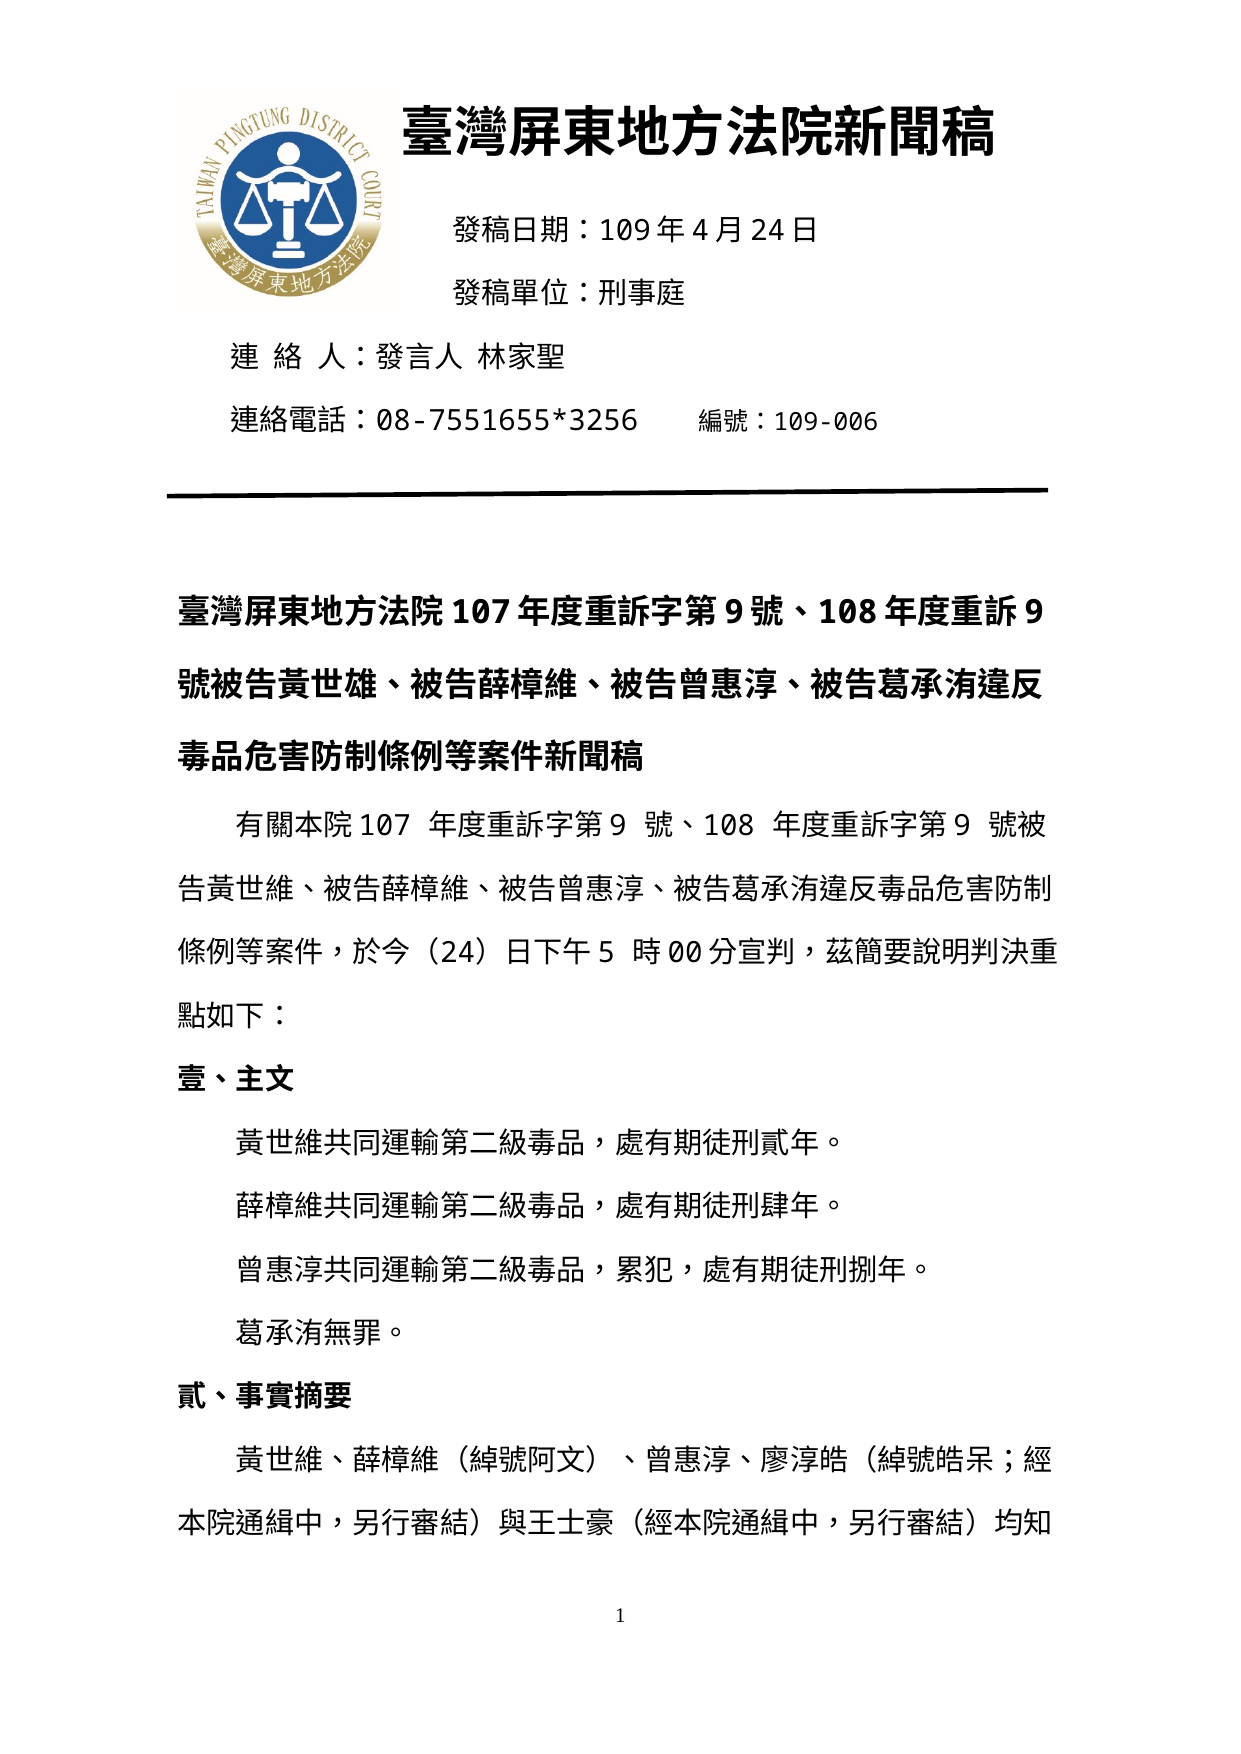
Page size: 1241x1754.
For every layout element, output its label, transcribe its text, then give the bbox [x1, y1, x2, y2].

text 薛樟維共同運輸第二級毒品，處有期徒刑肆年。 [177, 1183, 1063, 1225]
picture [177, 88, 400, 312]
text 有關本院107 年度重訴字第9 號、108 年度重訴字第9 號被告黃世維、被告薛樟維、被告曾惠淳、被告葛承洧違反毒品危害防制條例等案件，於今（24）日下午5 時00分宣判，茲簡要說明判決重點如下： [177, 802, 1063, 1035]
text 壹、主文 [177, 1056, 1063, 1098]
text 黃世維共同運輸第二級毒品，處有期徒刑貳年。 [177, 1119, 1063, 1162]
text 黃世維、薛樟維（綽號阿文）、曾惠淳、廖淳皓（綽號皓呆；經本院通緝中，另行審結）與王士豪（經本院通緝中，另行審結）均知悉甲基安非他命、芬納西泮分別係毒品危害防制條例第2 條第2 項第2 、3 款所列之第二級與第三級毒品，不得運輸、持有純質淨重20公克以上，且均為行政院依懲治走私條例第2 條第3 項授權公告「管制物品管制品項及管 制方式」所列第1 項第3 款之管制進出口物品，未經許可，不得非法運輸出境，然黃世維、王士豪、廖淳皓竟共同基於運輸第二級、第三級毒品及私運管制物品出口之犯意聯絡，由王士豪指示黃世維出面，於民國106 年1 月11日及106 年2月13日分別以新臺幣（下同）40萬元、35萬元之價格向不知情之鄭堉蓁購買中古堆高機（分別為KOMATSU 牌及TCM 牌）共2 台，作為藏放甲基安非他命及芬納西泮之工具，並將上開2 台堆高機先置於黃世維位於臺南市將軍區忠興14之7號住處後方之工寮內，由黃世維負責保管，黃世維並依王士豪之指示，將上開堆高機機身挖出數個暗艙；於106 年2 月 13日之數日後，王士豪、廖淳皓、曾惠淳共同前往黃世維之上開工寮，待薛樟維自行駕車抵達後，薛樟維、曾惠淳均經 由王士豪告知而知悉欲將毒品藏放於堆高機運輸出口之計畫，渠等竟與王士豪、黃世維、廖淳皓共同基於運輸第二級、第三級毒品及私運管制物品出口之犯意聯絡，依王士豪之指示，由黃世維、曾惠淳負責在工寮外把風，薛樟維、王士豪、廖淳皓則在上開工寮內負責將數量不詳之第二級毒品甲基安非他命及第三級毒品芬納西泮真空、包裝後，置入上開2台堆高機之機身暗艙內，再由黃世維以焊接方式，將暗艙焊接為原狀。嗣黃世維復依王士豪之指示，於106 年3 月2 日 僱用不知情之某不詳拖車駕駛人，將上開2 台堆高機自上開工寮起運，載運至高雄市小港區某貨櫃廠裝櫃，黃世維並駕駛車牌號碼0000-ZX 號自用小客車，搭載王士豪及曾惠淳同至該貨櫃廠與不知情之鄭堉蓁會面，王士豪擅自在堆高機讓 渡證明書上之「受讓人即乙方」欄位簽署「陳0辰」之署押，並盜蓋「陳0辰」之印章，佯為陳0辰本人親自簽名、文 字內容表彰陳0辰同意受讓原屬鄭堉蓁（甲方）所有之上開 2 台堆高機意思之私文書後，將該讓渡書交予黃世維及不知情之鄭0蓁處理裝櫃手續；經不知情之鄭堉蓁委託不知情之大華報關運輸股份有限公司（下稱大華報關公司）於同日將上開2 台堆高機裝入貨櫃內並以陳0辰為出口人之名義完成報關程序後，再由大華報關公司委託不知情之鴻泰國際物流有限公司以陳0辰為出口人之名義，將上開2 台堆高機自高雄港以海運方式於106 年3 月6 日自高雄港開航而運輸出口，並於106 年3 月14日抵達印尼雅加達。而裝有上開堆高機之貨櫃運抵印尼雅加達後，因通關手續遲未完備，致無法順利通關，嗣因我國警方接獲線報得悉上開以堆高機運輸毒品出口之情資，經聯繫印尼警方在印尼共同開啟貨櫃並打開堆高機之暗艙後方始查獲，並由印尼警方當場扣得第二級毒品甲基安非他命（淨重共86.271公斤，分裝成88包）及第三級毒品芬納西泮（淨重共41公克，分裝成41包），因而循線查悉上情。 [177, 1436, 1063, 1542]
text 連絡電話：08-7551655*3256 編號：109-006 [177, 397, 1063, 439]
text 葛承洧無罪。 [177, 1309, 1063, 1352]
text 連 絡 人：發言人 林家聖 [177, 333, 1063, 376]
text 曾惠淳共同運輸第二級毒品，累犯，處有期徒刑捌年。 [177, 1246, 1063, 1288]
text 發稿日期：109年4月24日 [400, 206, 1063, 249]
text 貳、事實摘要 [177, 1373, 1063, 1415]
text 發稿單位：刑事庭 [400, 270, 1063, 312]
text 臺灣屏東地方法院107年度重訴字第9號、108年度重訴9號被告黃世雄、被告薛樟維、被告曾惠淳、被告葛承洧違反毒品危害防制條例等案件新聞稿 [177, 585, 1063, 778]
text 臺灣屏東地方法院新聞稿 [400, 89, 1063, 167]
